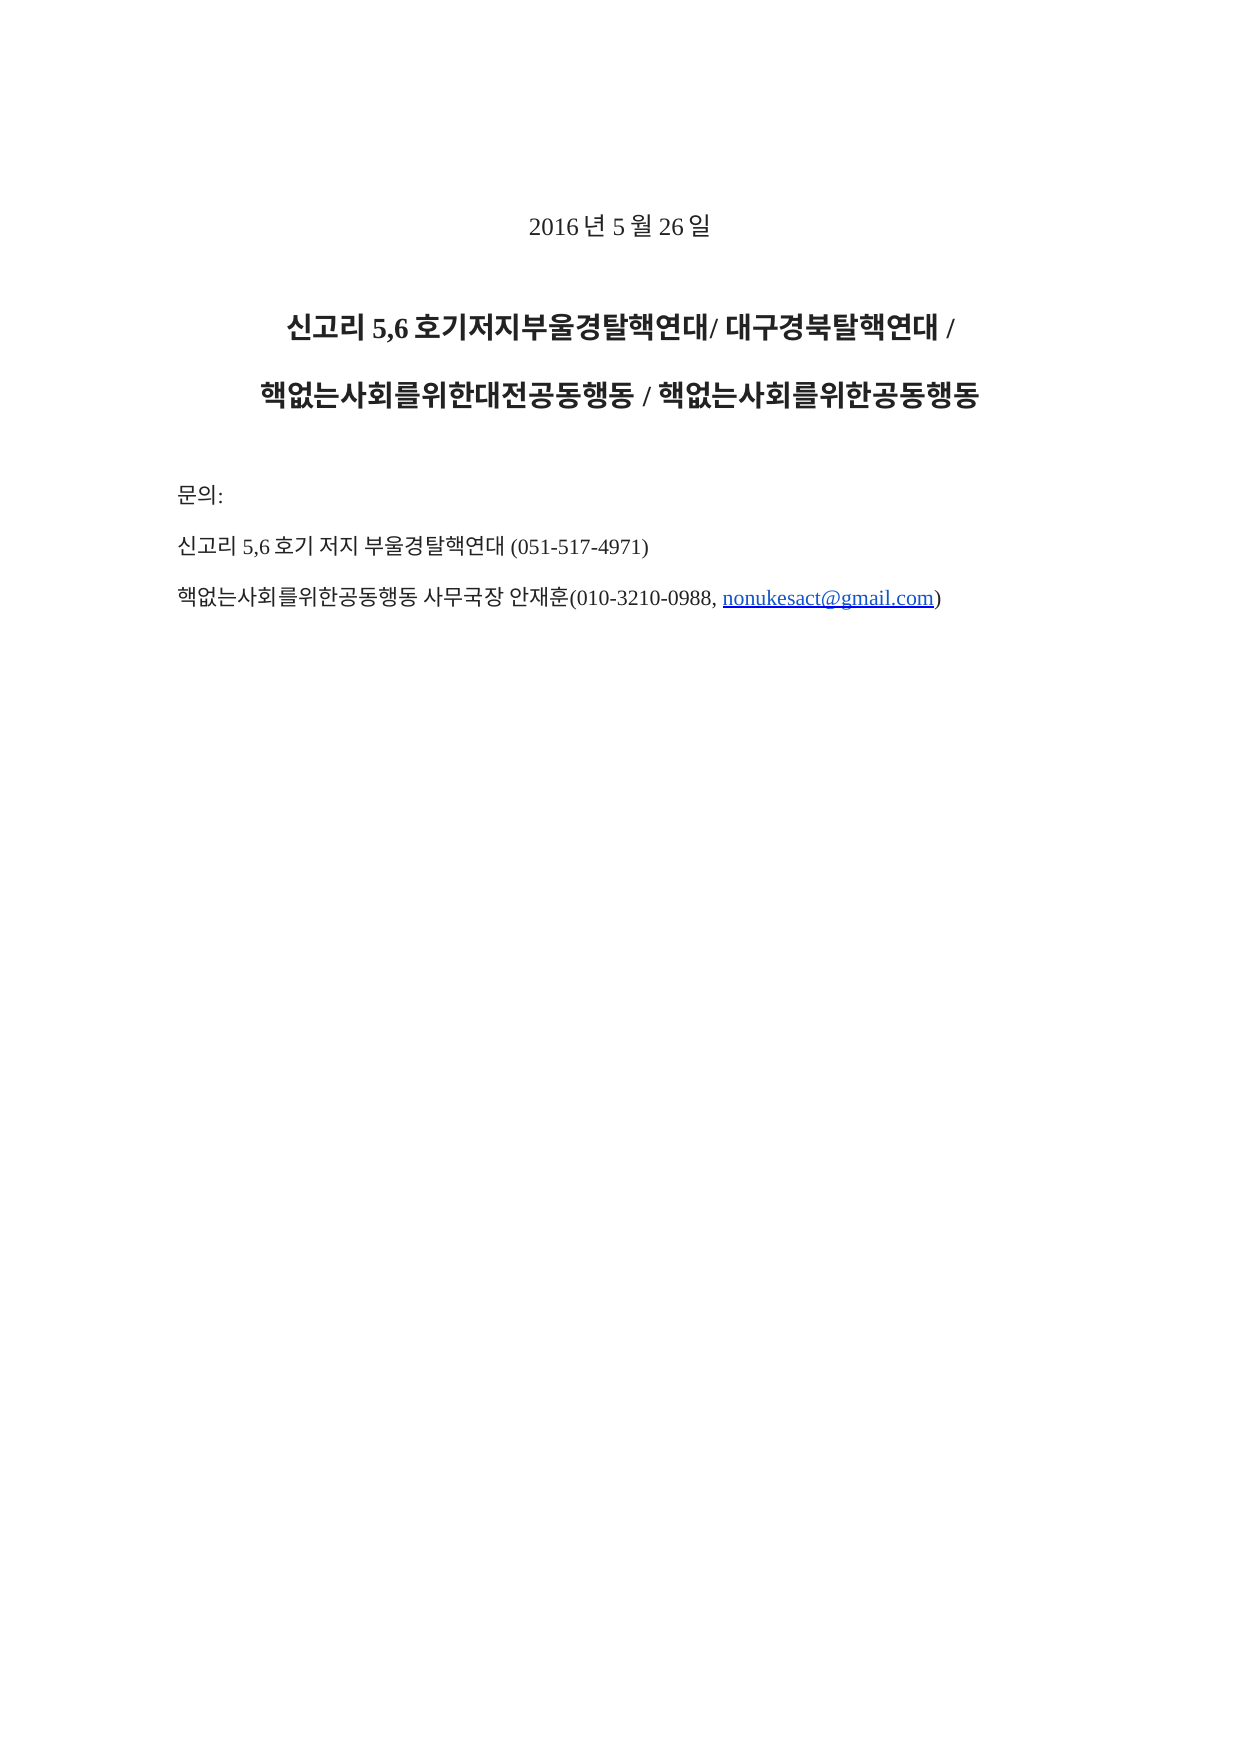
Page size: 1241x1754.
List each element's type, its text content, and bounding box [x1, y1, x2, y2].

text 핵없는사회를위한공동행동 사무국장 안재훈(010-3210-0988, nonukesact@gmail.com) [177, 580, 1063, 611]
text 문의: [177, 478, 1063, 510]
text 2016년 5월 26일 [177, 207, 1063, 243]
text 신고리 5,6호기 저지 부울경탈핵연대 (051-517-4971) [177, 529, 1063, 561]
text 신고리5,6호기저지부울경탈핵연대/ 대구경북탈핵연대 / 핵없는사회를위한대전공동행동 / 핵없는사회를위한공동행동 [177, 305, 1063, 415]
